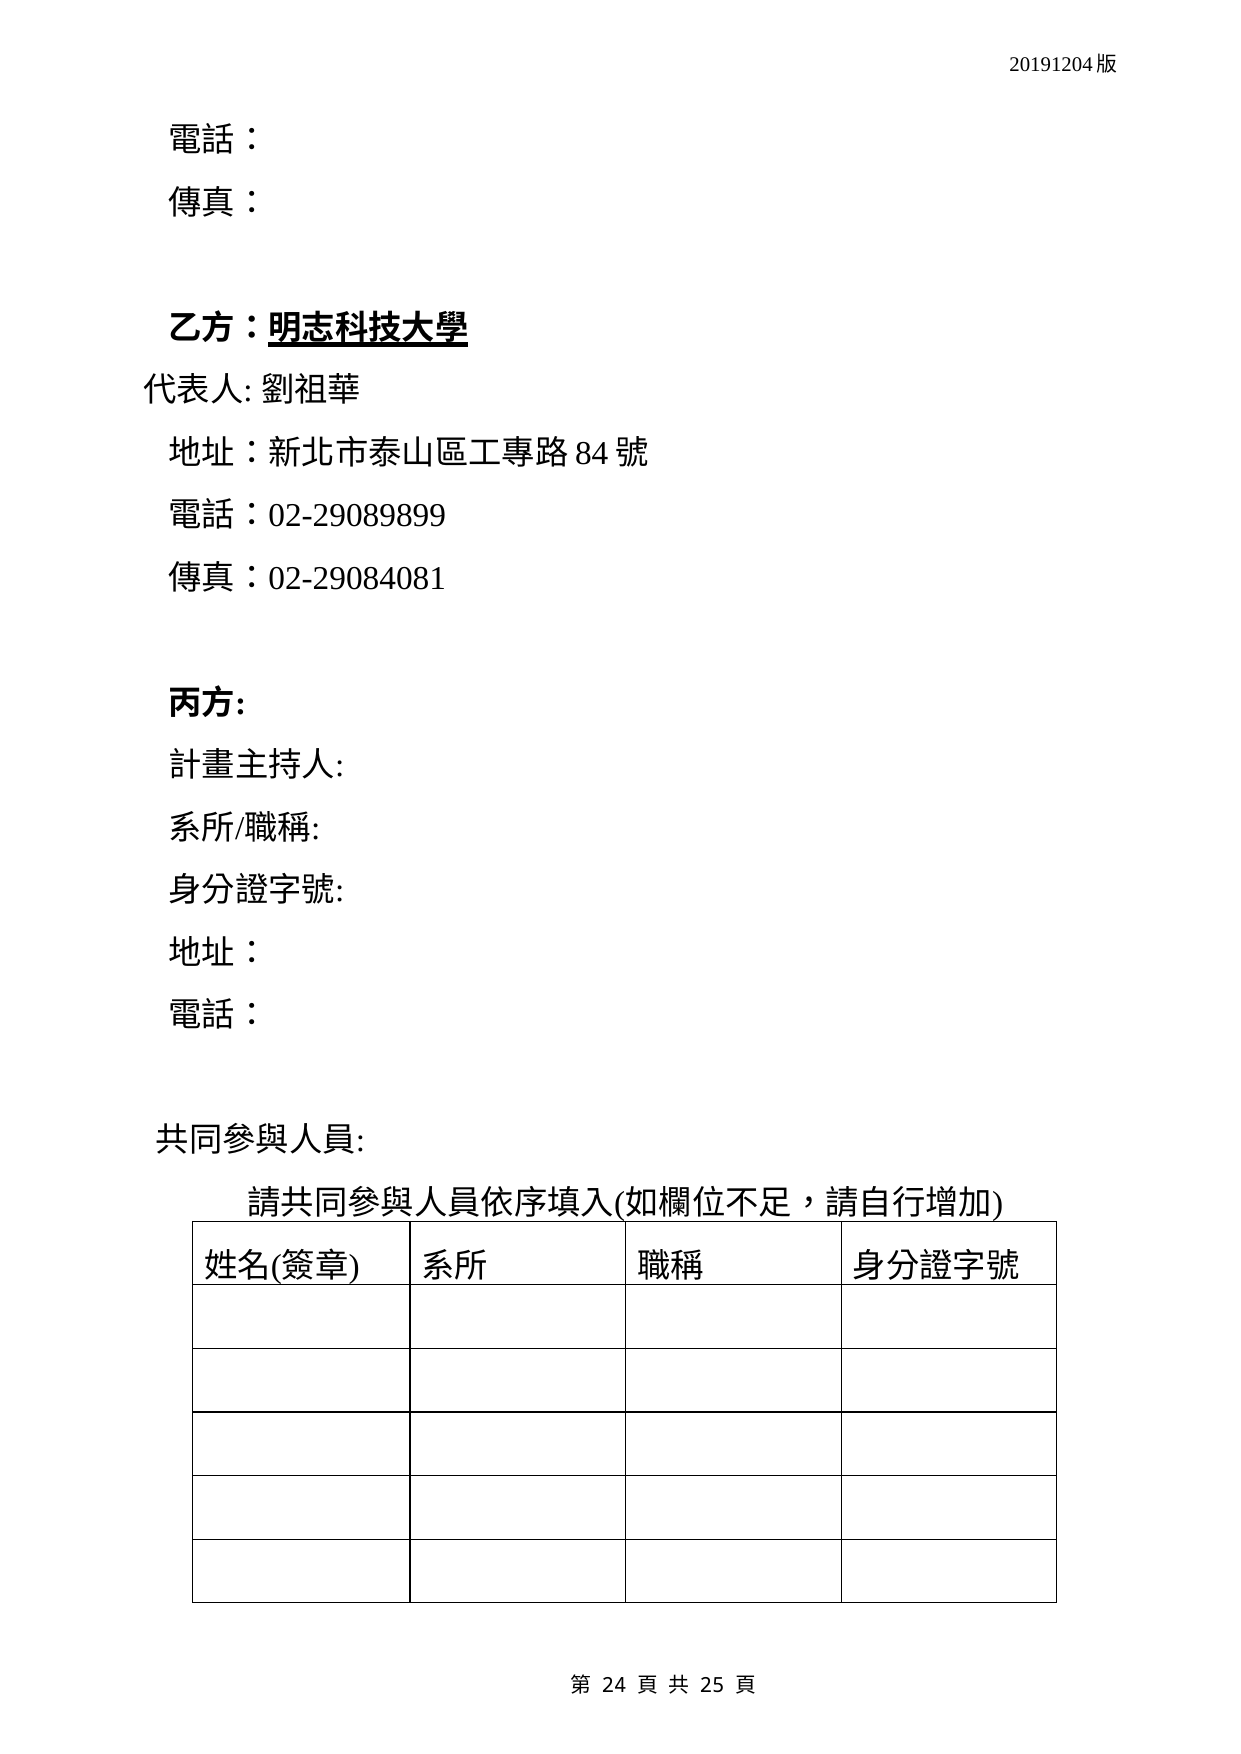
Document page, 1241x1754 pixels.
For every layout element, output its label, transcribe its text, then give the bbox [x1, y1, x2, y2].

text 計畫主持人: [118, 721, 1122, 783]
table_header 姓名(簽章) [193, 1222, 409, 1284]
text 傳真： [168, 158, 1122, 221]
table_cell [193, 1540, 409, 1602]
text 乙方：明志科技大學 [118, 283, 1122, 346]
text 電話：02-29089899 [168, 471, 1122, 533]
text 共同參與人員: [147, 1096, 1122, 1158]
text 電話： [168, 96, 1122, 158]
text 請共同參與人員依序填入(如欄位不足，請自行增加) [147, 1158, 1122, 1221]
table_cell [842, 1349, 1056, 1411]
text 系所/職稱: [118, 783, 1122, 846]
text 地址：新北市泰山區工專路84號 [168, 408, 1122, 471]
table_header 身分證字號 [842, 1222, 1056, 1284]
text 電話： [168, 971, 1122, 1033]
table_cell [626, 1285, 841, 1348]
text 丙方: [168, 658, 1122, 721]
table_header 職稱 [626, 1222, 841, 1284]
table_cell [626, 1476, 841, 1538]
table_cell [842, 1476, 1056, 1538]
table_cell [842, 1413, 1056, 1475]
table_cell [626, 1540, 841, 1602]
table_cell [626, 1413, 841, 1475]
text 身分證字號: [118, 846, 1122, 908]
text 傳真：02-29084081 [168, 533, 1122, 596]
table_cell [193, 1476, 409, 1538]
table_cell [411, 1413, 625, 1475]
table_cell [193, 1413, 409, 1475]
text 地址： [168, 908, 1122, 971]
table_cell [193, 1349, 409, 1411]
table_cell [411, 1349, 625, 1411]
table_cell [411, 1540, 625, 1602]
table_cell [193, 1285, 409, 1348]
table_cell [842, 1540, 1056, 1602]
table_header 系所 [411, 1222, 625, 1284]
table_cell [842, 1285, 1056, 1348]
table_cell [411, 1285, 625, 1348]
table_cell [411, 1476, 625, 1538]
text 代表人: 劉祖華 [118, 346, 1122, 408]
table_cell [626, 1349, 841, 1411]
